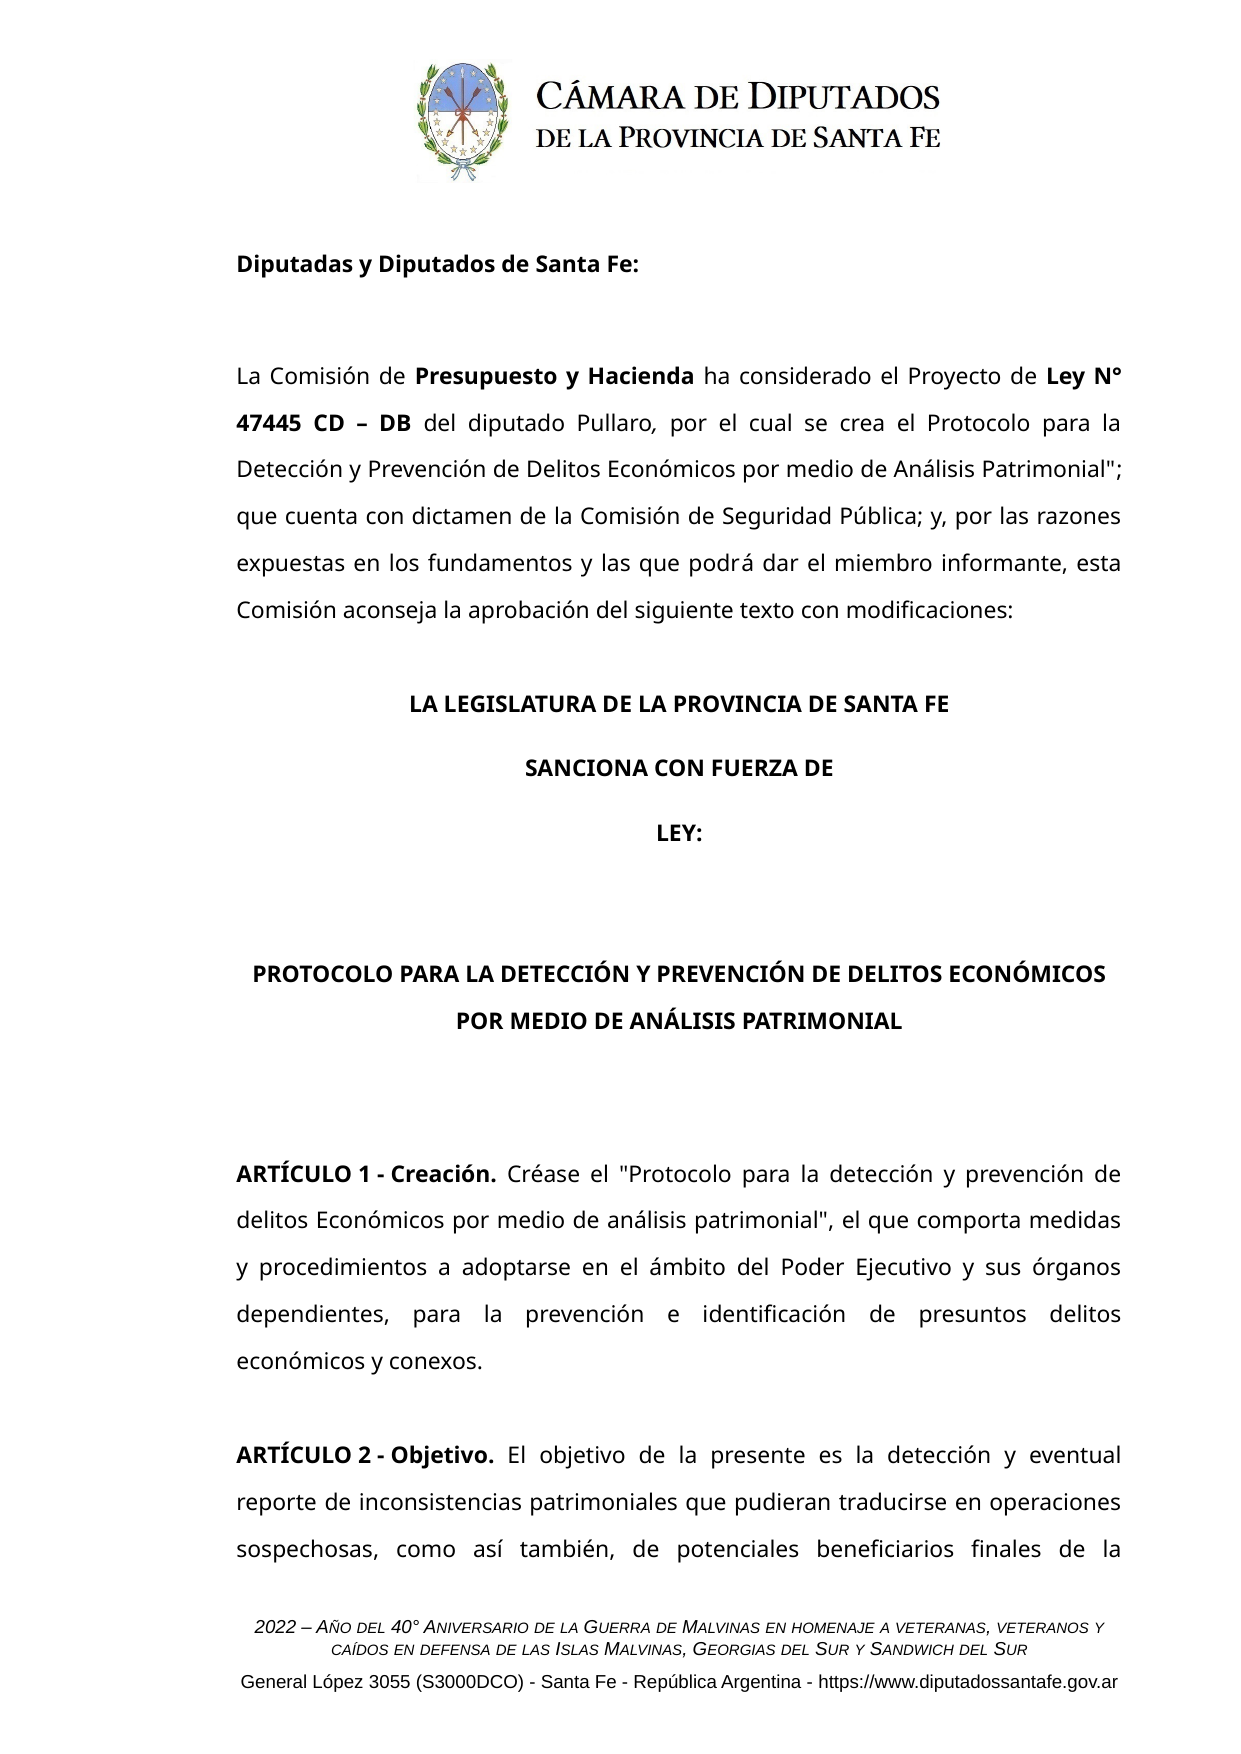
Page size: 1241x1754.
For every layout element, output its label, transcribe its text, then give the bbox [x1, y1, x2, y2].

text LA LEGISLATURA DE LA PROVINCIA DE SANTA FE [236, 688, 1122, 719]
picture [413, 59, 945, 183]
list Creación. Créase el "Protocolo para la detección y prevención de delitos Económicos por medio de análisis patrimonial", el que comporta medidas y procedimientos a adoptarse en el ámbito del Poder Ejecutivo y sus órganos dependientes, para la prevención e identificación de presuntos delitos económicos y conexos. [236, 1157, 1122, 1376]
text PROTOCOLO PARA LA DETECCIÓN Y PREVENCIÓN DE DELITOS ECONÓMICOS POR MEDIO DE ANÁLISIS PATRIMONIAL [236, 958, 1122, 1036]
text Diputadas y Diputados de Santa Fe: [236, 248, 1122, 279]
list Objetivo. El objetivo de la presente es la detección y eventual reporte de inconsistencias patrimoniales que pudieran traducirse en operaciones sospechosas, como así también, de potenciales beneficiarios finales de la [236, 1439, 1122, 1564]
text LEY: [236, 817, 1122, 848]
text La Comisión de Presupuesto y Hacienda ha considerado el Proyecto de Ley N° 47445 CD – DB del diputado Pullaro, por el cual se crea el Protocolo para la Detección y Prevención de Delitos Económicos por medio de Análisis Patrimonial"; que cuenta con dictamen de la Comisión de Seguridad Pública; y, por las razones expuestas en los fundamentos y las que podrá dar el miembro informante, esta Comisión aconseja la aprobación del siguiente texto con modificaciones: [236, 360, 1122, 625]
text SANCIONA CON FUERZA DE [236, 752, 1122, 784]
